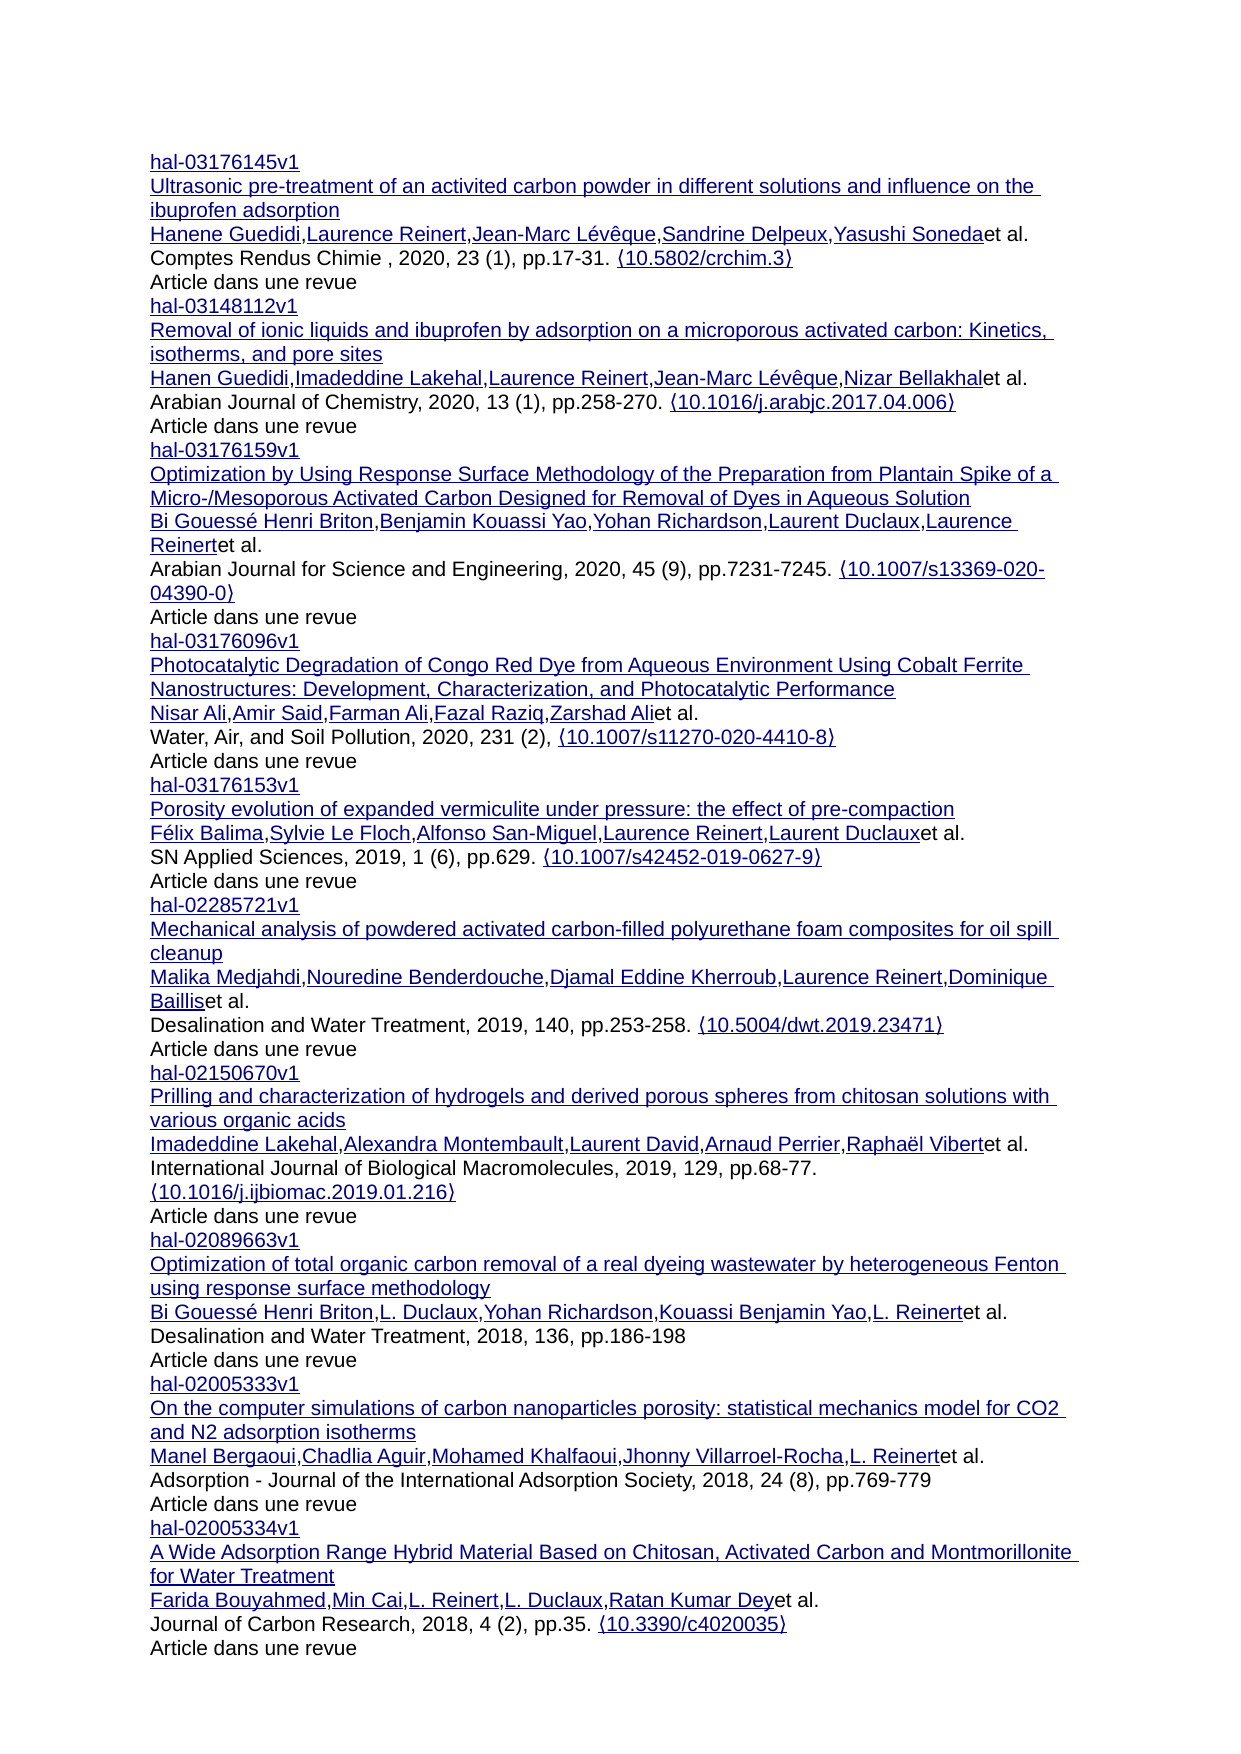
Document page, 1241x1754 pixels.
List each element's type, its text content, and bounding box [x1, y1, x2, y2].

table_cell hal-03176145v1 [150, 150, 1090, 174]
table_cell Ultrasonic pre-treatment of an activited carbon powder in different solutions and influence on the ibuprofen adsorption Hanene Guedidi,Laurence Reinert,Jean-Marc Lévêque,Sandrine Delpeux,Yasushi Sonedaet al. Comptes Rendus Chimie , 2020, 23 (1), pp.17-31. ⟨10.5802/crchim.3⟩ Article dans une revue hal-03148112v1 [150, 174, 1090, 318]
table_cell Removal of ionic liquids and ibuprofen by adsorption on a microporous activated carbon: Kinetics, isotherms, and pore sites Hanen Guedidi,Imadeddine Lakehal,Laurence Reinert,Jean-Marc Lévêque,Nizar Bellakhalet al. Arabian Journal of Chemistry, 2020, 13 (1), pp.258-270. ⟨10.1016/j.arabjc.2017.04.006⟩ Article dans une revue hal-03176159v1 [150, 318, 1090, 461]
table_cell Porosity evolution of expanded vermiculite under pressure: the effect of pre-compaction Félix Balima,Sylvie Le Floch,Alfonso San-Miguel,Laurence Reinert,Laurent Duclauxet al. SN Applied Sciences, 2019, 1 (6), pp.629. ⟨10.1007/s42452-019-0627-9⟩ Article dans une revue hal-02285721v1 [150, 797, 1090, 917]
table_cell On the computer simulations of carbon nanoparticles porosity: statistical mechanics model for CO2 and N2 adsorption isotherms Manel Bergaoui,Chadlia Aguir,Mohamed Khalfaoui,Jhonny Villarroel-Rocha,L. Reinertet al. Adsorption - Journal of the International Adsorption Society, 2018, 24 (8), pp.769-779 Article dans une revue hal-02005334v1 [150, 1396, 1090, 1539]
table_cell A Wide Adsorption Range Hybrid Material Based on Chitosan, Activated Carbon and Montmorillonite for Water Treatment Farida Bouyahmed,Min Cai,L. Reinert,L. Duclaux,Ratan Kumar Deyet al. Journal of Carbon Research, 2018, 4 (2), pp.35. ⟨10.3390/c4020035⟩ Article dans une revue [150, 1540, 1090, 1659]
table_cell Optimization by Using Response Surface Methodology of the Preparation from Plantain Spike of a Micro-/Mesoporous Activated Carbon Designed for Removal of Dyes in Aqueous Solution Bi Gouessé Henri Briton,Benjamin Kouassi Yao,Yohan Richardson,Laurent Duclaux,Laurence Reinertet al. Arabian Journal for Science and Engineering, 2020, 45 (9), pp.7231-7245. ⟨10.1007/s13369-020-04390-0⟩ Article dans une revue hal-03176096v1 [150, 461, 1090, 653]
table_cell Optimization of total organic carbon removal of a real dyeing wastewater by heterogeneous Fenton using response surface methodology Bi Gouessé Henri Briton,L. Duclaux,Yohan Richardson,Kouassi Benjamin Yao,L. Reinertet al. Desalination and Water Treatment, 2018, 136, pp.186-198 Article dans une revue hal-02005333v1 [150, 1252, 1090, 1396]
table_cell Prilling and characterization of hydrogels and derived porous spheres from chitosan solutions with various organic acids Imadeddine Lakehal,Alexandra Montembault,Laurent David,Arnaud Perrier,Raphaël Vibertet al. International Journal of Biological Macromolecules, 2019, 129, pp.68-77. ⟨10.1016/j.ijbiomac.2019.01.216⟩ Article dans une revue hal-02089663v1 [150, 1084, 1090, 1252]
table_cell Photocatalytic Degradation of Congo Red Dye from Aqueous Environment Using Cobalt Ferrite Nanostructures: Development, Characterization, and Photocatalytic Performance Nisar Ali,Amir Said,Farman Ali,Fazal Raziq,Zarshad Aliet al. Water, Air, and Soil Pollution, 2020, 231 (2), ⟨10.1007/s11270-020-4410-8⟩ Article dans une revue hal-03176153v1 [150, 653, 1090, 797]
table_cell Mechanical analysis of powdered activated carbon-filled polyurethane foam composites for oil spill cleanup Malika Medjahdi,Nouredine Benderdouche,Djamal Eddine Kherroub,Laurence Reinert,Dominique Bailliset al. Desalination and Water Treatment, 2019, 140, pp.253-258. ⟨10.5004/dwt.2019.23471⟩ Article dans une revue hal-02150670v1 [150, 917, 1090, 1084]
